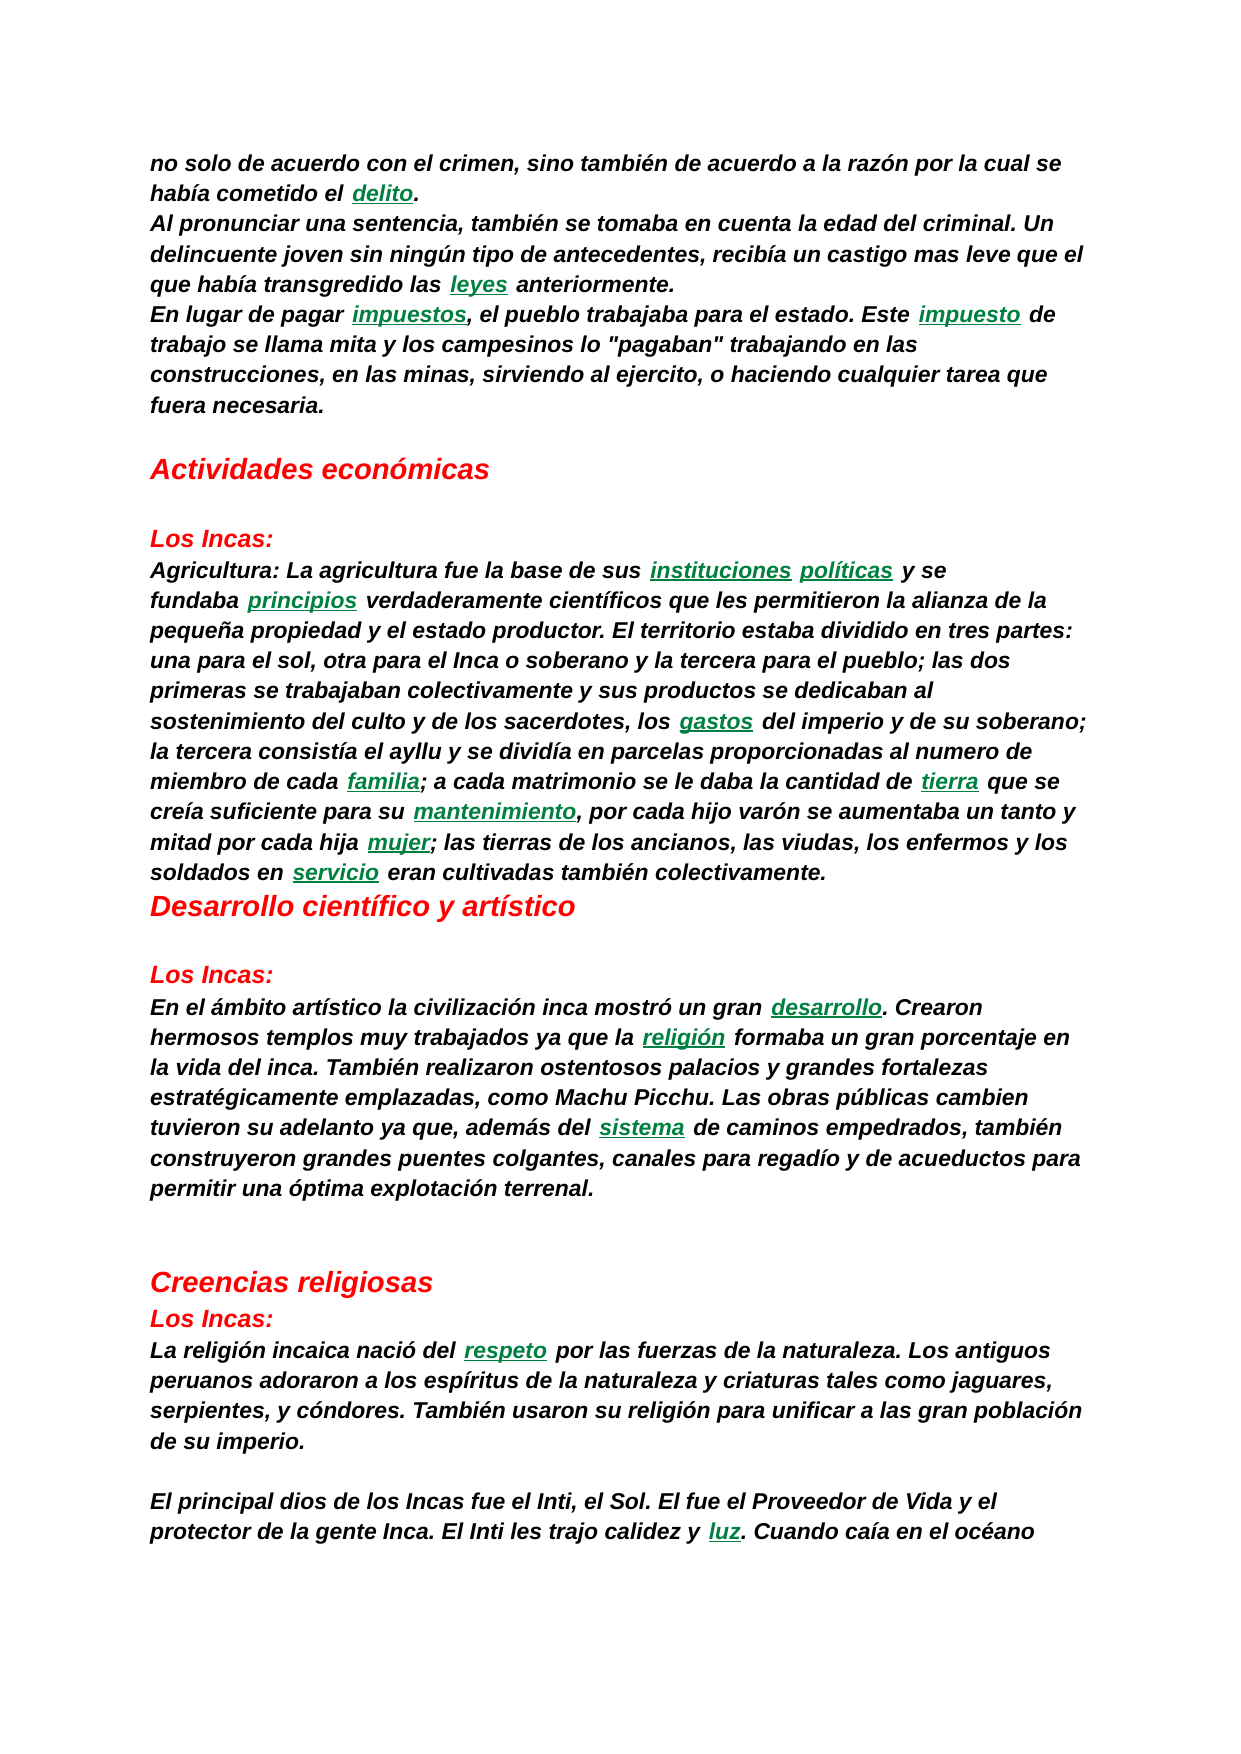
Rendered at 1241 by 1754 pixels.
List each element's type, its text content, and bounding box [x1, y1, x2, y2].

text Actividades económicas [150, 452, 1090, 486]
text Agricultura: La agricultura fue la base de sus instituciones políticas y se fundaba principios verdaderamente científicos que les permitieron la alianza de la pequeña propiedad y el estado productor. El territorio estaba dividido en tres partes: una para el sol, otra para el Inca o soberano y la tercera para el pueblo; las dos primeras se trabajaban colectivamente y sus productos se dedicaban al sostenimiento del culto y de los sacerdotes, los gastos del imperio y de su soberano; la tercera consistía el ayllu y se dividía en parcelas proporcionadas al numero de miembro de cada familia; a cada matrimonio se le daba la cantidad de tierra que se creía suficiente para su mantenimiento, por cada hijo varón se aumentaba un tanto y mitad por cada hija mujer; las tierras de los ancianos, las viudas, los enfermos y los soldados en servicio eran cultivadas también colectivamente. [150, 557, 1090, 885]
text no solo de acuerdo con el crimen, sino también de acuerdo a la razón por la cual se había cometido el delito. [150, 150, 1090, 207]
text Los Incas: [150, 961, 1090, 989]
text Desarrollo científico y artístico [150, 889, 1090, 922]
text La religión incaica nació del respeto por las fuerzas de la naturaleza. Los antiguos peruanos adoraron a los espíritus de la naturaleza y criaturas tales como jaguares, serpientes, y cóndores. También usaron su religión para unificar a las gran población de su imperio. [150, 1337, 1090, 1454]
text Al pronunciar una sentencia, también se tomaba en cuenta la edad del criminal. Un delincuente joven sin ningún tipo de antecedentes, recibía un castigo mas leve que el que había transgredido las leyes anteriormente. [150, 210, 1090, 297]
text El principal dios de los Incas fue el Inti, el Sol. El fue el Proveedor de Vida y el protector de la gente Inca. El Inti les trajo calidez y luz. Cuando caía en el océano [150, 1488, 1090, 1544]
text Los Incas: [150, 524, 1090, 552]
text Creencias religiosas [150, 1265, 1090, 1299]
text En lugar de pagar impuestos, el pueblo trabajaba para el estado. Este impuesto de trabajo se llama mita y los campesinos lo "pagaban" trabajando en las construcciones, en las minas, sirviendo al ejercito, o haciendo cualquier tarea que fuera necesaria. [150, 301, 1090, 418]
text Los Incas: [150, 1304, 1090, 1333]
text En el ámbito artístico la civilización inca mostró un gran desarrollo. Crearon hermosos templos muy trabajados ya que la religión formaba un gran porcentaje en la vida del inca. También realizaron ostentosos palacios y grandes fortalezas estratégicamente emplazadas, como Machu Picchu. Las obras públicas cambien tuvieron su adelanto ya que, además del sistema de caminos empedrados, también construyeron grandes puentes colgantes, canales para regadío y de acueductos para permitir una óptima explotación terrenal. [150, 993, 1090, 1201]
